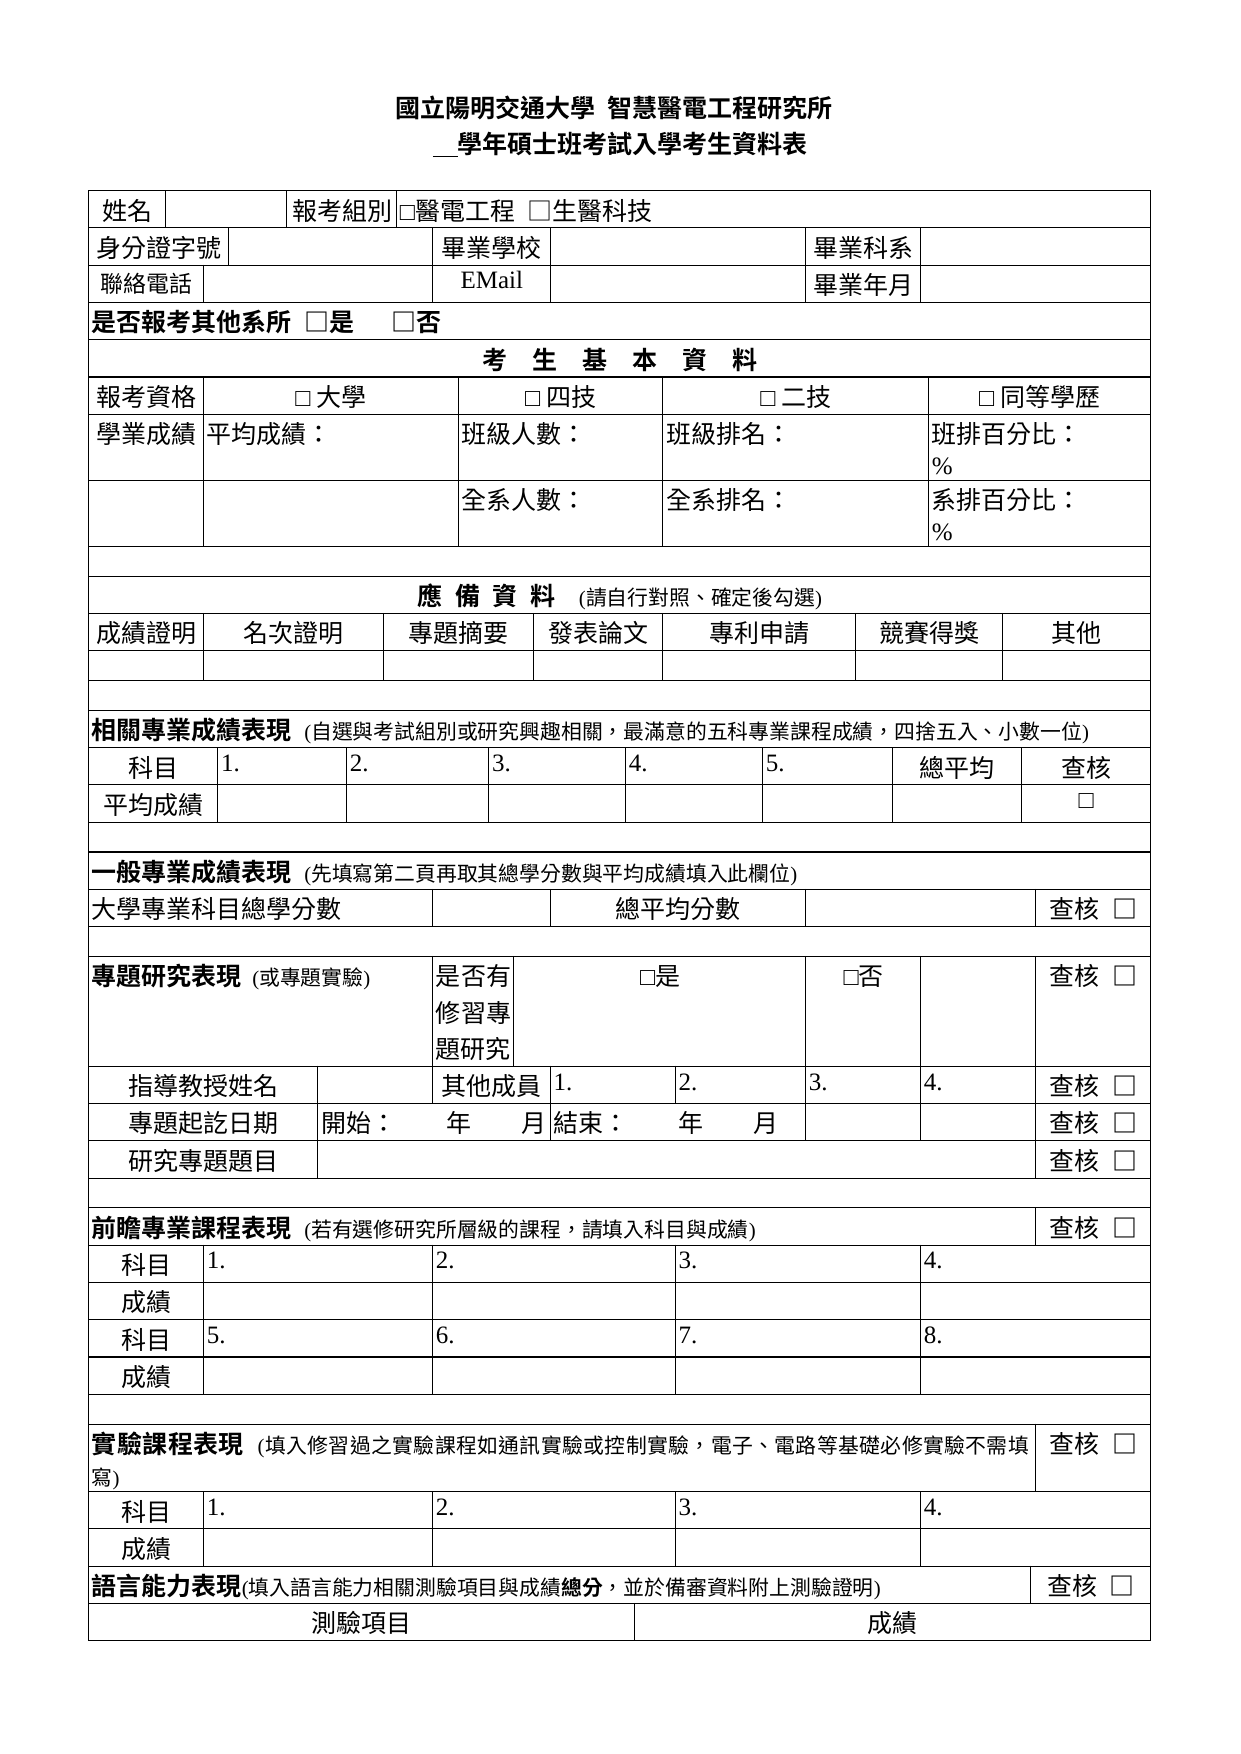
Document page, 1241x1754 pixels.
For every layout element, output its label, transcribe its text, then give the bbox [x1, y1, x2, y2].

table_cell 班級人數： [459, 415, 662, 480]
table_cell [921, 1529, 1150, 1566]
table_cell [89, 1395, 1150, 1423]
table_cell [676, 1529, 920, 1566]
table_cell 查核 □ [1036, 1208, 1150, 1244]
table_cell [89, 547, 1150, 576]
table_cell 班級排名： [663, 415, 928, 480]
table_cell 測驗項目 [89, 1604, 634, 1640]
table_cell 語言能力表現(填入語言能力相關測驗項目與成績總分，並於備審資料附上測驗證明) [89, 1567, 1030, 1603]
table_cell 科目 [89, 1246, 203, 1282]
table_cell 查核 □ [1036, 1067, 1150, 1103]
table_cell □ 二技 [663, 378, 928, 414]
table_cell 查核 □ [1036, 957, 1150, 1066]
table_cell 全系人數： [459, 481, 662, 546]
table_cell [204, 651, 383, 680]
table_cell 總平均 [893, 748, 1021, 784]
table_cell 是否有修習專題研究 [433, 957, 513, 1066]
table_cell 實驗課程表現 (填入修習過之實驗課程如通訊實驗或控制實驗，電子、電路等基礎必修實驗不需填寫) [89, 1425, 1035, 1491]
table_cell 身分證字號 [89, 228, 228, 264]
table_cell [763, 785, 892, 822]
table_cell 畢業科系 [806, 228, 920, 264]
table_cell 應 備 資 料 (請自行對照、確定後勾選) [89, 577, 1150, 613]
table_cell 查核 [1022, 748, 1150, 784]
table_cell [204, 1283, 432, 1319]
table_cell 其他 [1003, 614, 1150, 650]
table_cell [489, 785, 625, 822]
table_header 姓名 [89, 191, 165, 227]
table_cell 相關專業成績表現 (自選與考試組別或研究興趣相關，最滿意的五科專業課程成績，四捨五入、小數一位) [89, 711, 1150, 747]
table_cell □是 [514, 957, 805, 1066]
table_cell □ 同等學歷 [929, 378, 1150, 414]
table_cell 學業成績 [89, 415, 203, 480]
table_cell □ 大學 [204, 378, 458, 414]
table_cell [921, 957, 1035, 1066]
table_cell [433, 890, 550, 926]
table_cell 畢業學校 [433, 228, 550, 264]
table_cell [551, 266, 805, 302]
table_cell 查核 □ [1036, 890, 1150, 926]
table_cell 發表論文 [534, 614, 662, 650]
table_cell 畢業年月 [806, 266, 920, 302]
table_cell 聯絡電話 [89, 266, 203, 302]
table_cell 4. [921, 1492, 1150, 1528]
table_cell [663, 651, 855, 680]
table_cell 成績證明 [89, 614, 203, 650]
table_cell 4. [626, 748, 762, 784]
table_cell [89, 1179, 1150, 1207]
table_cell [204, 1358, 432, 1394]
table_cell □ [1022, 785, 1150, 822]
table_cell 專題摘要 [384, 614, 533, 650]
table_cell 5. [763, 748, 892, 784]
table_cell [318, 1141, 1035, 1177]
table_cell 全系排名： [663, 481, 928, 546]
table_cell 6. [433, 1320, 675, 1356]
table_cell [806, 890, 1035, 926]
table_cell 是否報考其他系所 □是 □否 [89, 303, 1150, 339]
table_cell 報考資格 [89, 378, 203, 414]
table_cell [676, 1283, 920, 1319]
table_cell 大學專業科目總學分數 [89, 890, 432, 926]
table_cell 專利申請 [663, 614, 855, 650]
table_cell 1. [204, 1492, 432, 1528]
table_cell 5. [204, 1320, 432, 1356]
table_cell [1003, 651, 1150, 680]
table_cell 8. [921, 1320, 1150, 1356]
table_cell [89, 651, 203, 680]
table_cell 1. [218, 748, 346, 784]
table_cell 3. [489, 748, 625, 784]
table_cell 系排百分比： % [929, 481, 1150, 546]
table_cell 科目 [89, 1492, 203, 1528]
table_cell 班排百分比： % [929, 415, 1150, 480]
table_cell [676, 1358, 920, 1394]
table_cell [384, 651, 533, 680]
table_cell 2. [676, 1067, 805, 1103]
table_cell 查核 □ [1036, 1104, 1150, 1140]
table_cell 考 生 基 本 資 料 [89, 340, 1150, 376]
table_cell [204, 266, 432, 302]
table_cell 其他成員 [433, 1067, 550, 1103]
table_cell [921, 228, 1150, 264]
table_cell 1. [551, 1067, 675, 1103]
table_cell [89, 823, 1150, 851]
table_cell EMail [433, 266, 550, 302]
table_cell 成績 [89, 1529, 203, 1566]
table_cell 專題研究表現 (或專題實驗) [89, 957, 432, 1066]
table_cell [921, 1104, 1035, 1140]
table_cell 4. [921, 1067, 1035, 1103]
table_cell [626, 785, 762, 822]
table_cell [433, 1283, 675, 1319]
table_cell 查核 □ [1031, 1567, 1150, 1603]
table_cell 指導教授姓名 [89, 1067, 317, 1103]
table_cell [551, 228, 805, 264]
table_cell 平均成績 [89, 785, 217, 822]
table_cell 科目 [89, 748, 217, 784]
table_cell □ 四技 [459, 378, 662, 414]
table_cell 1. [204, 1246, 432, 1282]
table_cell 3. [676, 1492, 920, 1528]
table_cell [89, 481, 203, 546]
table_cell 7. [676, 1320, 920, 1356]
table_cell 研究專題題目 [89, 1141, 317, 1177]
table_cell 平均成績： [204, 415, 458, 480]
table_cell [806, 1104, 920, 1140]
table_cell [534, 651, 662, 680]
table_header [166, 191, 286, 227]
table_cell [229, 228, 432, 264]
table_cell [218, 785, 346, 822]
table_cell 科目 [89, 1320, 203, 1356]
table_header 報考組別 [287, 191, 396, 227]
table_cell [204, 481, 458, 546]
table_cell 4. [921, 1246, 1150, 1282]
table_cell 成績 [89, 1283, 203, 1319]
table_cell 3. [676, 1246, 920, 1282]
table_cell [89, 681, 1150, 710]
table_cell 2. [347, 748, 488, 784]
table_cell 查核 □ [1036, 1425, 1150, 1491]
table_cell 名次證明 [204, 614, 383, 650]
table_cell 前瞻專業課程表現 (若有選修研究所層級的課程，請填入科目與成績) [89, 1208, 1035, 1244]
table_cell 專題起訖日期 [89, 1104, 317, 1140]
table_header □醫電工程 □生醫科技 [397, 191, 1150, 227]
text 學年碩士班考試入學考生資料表 [89, 125, 1152, 161]
table_cell 2. [433, 1246, 675, 1282]
table_cell [204, 1529, 432, 1566]
text 國立陽明交通大學 智慧醫電工程研究所 [89, 89, 1152, 125]
table_cell [318, 1067, 432, 1103]
table_cell 開始： 年 月 [318, 1104, 550, 1140]
table_cell 查核 □ [1036, 1141, 1150, 1177]
table_cell 2. [433, 1492, 675, 1528]
table_cell [921, 1358, 1150, 1394]
table_cell 總平均分數 [551, 890, 805, 926]
table_cell [893, 785, 1021, 822]
table_cell 成績 [635, 1604, 1150, 1640]
table_cell [856, 651, 1002, 680]
table_cell [921, 266, 1150, 302]
table_cell [433, 1358, 675, 1394]
table_cell [347, 785, 488, 822]
table_cell 一般專業成績表現 (先填寫第二頁再取其總學分數與平均成績填入此欄位) [89, 853, 1150, 889]
table_cell 成績 [89, 1358, 203, 1394]
table_cell [433, 1529, 675, 1566]
table_cell [89, 927, 1150, 956]
table_cell 3. [806, 1067, 920, 1103]
table_cell 結束： 年 月 [551, 1104, 805, 1140]
table_cell [921, 1283, 1150, 1319]
table_cell □否 [806, 957, 920, 1066]
table_cell 競賽得獎 [856, 614, 1002, 650]
